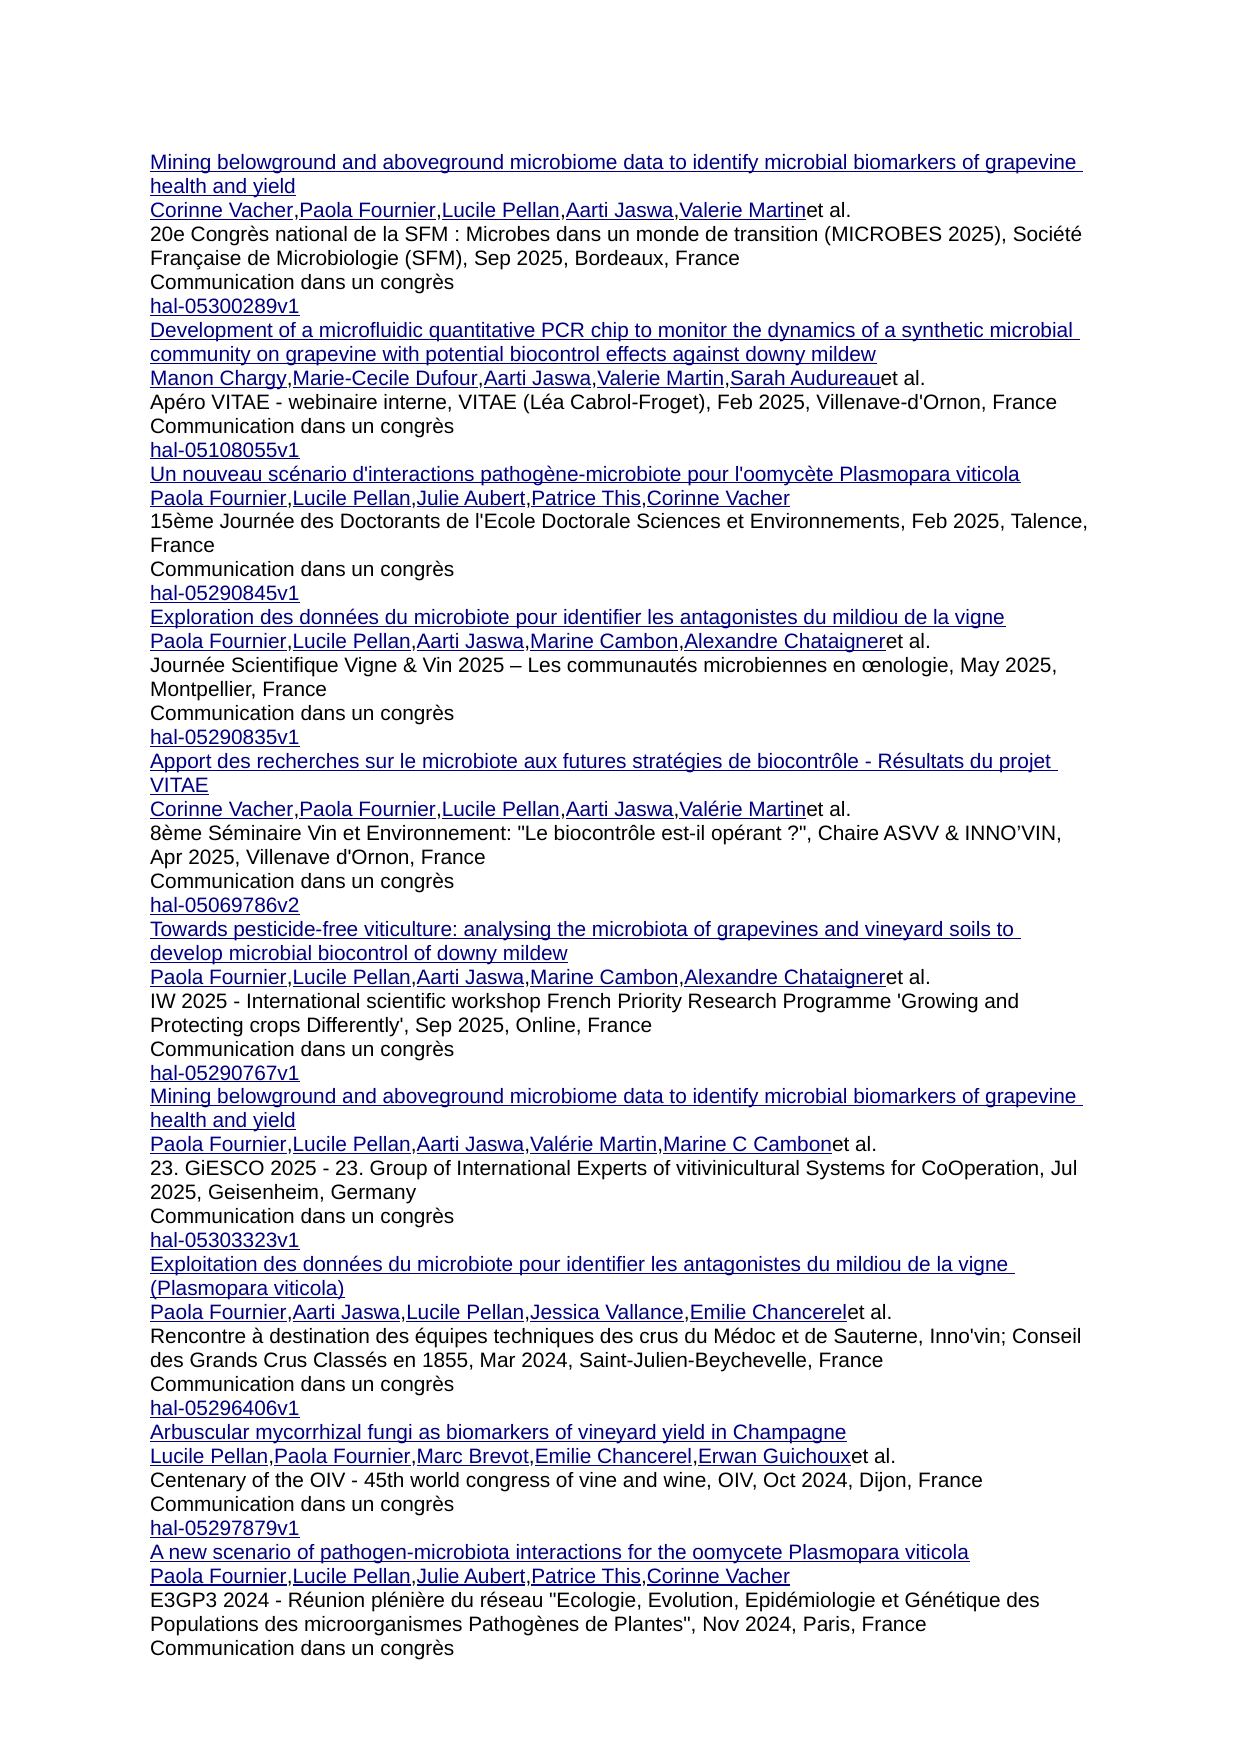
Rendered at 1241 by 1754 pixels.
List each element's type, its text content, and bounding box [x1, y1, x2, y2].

table_cell Apport des recherches sur le microbiote aux futures stratégies de biocontrôle - Résultats du projet VITAE Corinne Vacher,Paola Fournier,Lucile Pellan,Aarti Jaswa,Valérie Martinet al. 8ème Séminaire Vin et Environnement: "Le biocontrôle est-il opérant ?", Chaire ASVV & INNO’VIN, Apr 2025, Villenave d'Ornon, France Communication dans un congrès hal-05069786v2 [150, 749, 1090, 917]
table_cell A new scenario of pathogen-microbiota interactions for the oomycete Plasmopara viticola Paola Fournier,Lucile Pellan,Julie Aubert,Patrice This,Corinne Vacher E3GP3 2024 - Réunion plénière du réseau "Ecologie, Evolution, Epidémiologie et Génétique des Populations des microorganismes Pathogènes de Plantes", Nov 2024, Paris, France Communication dans un congrès [150, 1540, 1090, 1659]
table_cell Towards pesticide-free viticulture: analysing the microbiota of grapevines and vineyard soils to develop microbial biocontrol of downy mildew Paola Fournier,Lucile Pellan,Aarti Jaswa,Marine Cambon,Alexandre Chataigneret al. IW 2025 - International scientific workshop French Priority Research Programme 'Growing and Protecting crops Differently', Sep 2025, Online, France Communication dans un congrès hal-05290767v1 [150, 917, 1090, 1084]
table_cell Un nouveau scénario d'interactions pathogène-microbiote pour l'oomycète Plasmopara viticola Paola Fournier,Lucile Pellan,Julie Aubert,Patrice This,Corinne Vacher 15ème Journée des Doctorants de l'Ecole Doctorale Sciences et Environnements, Feb 2025, Talence, France Communication dans un congrès hal-05290845v1 [150, 461, 1090, 605]
table_cell Exploration des données du microbiote pour identifier les antagonistes du mildiou de la vigne Paola Fournier,Lucile Pellan,Aarti Jaswa,Marine Cambon,Alexandre Chataigneret al. Journée Scientifique Vigne & Vin 2025 – Les communautés microbiennes en œnologie, May 2025, Montpellier, France Communication dans un congrès hal-05290835v1 [150, 605, 1090, 749]
table_cell Exploitation des données du microbiote pour identifier les antagonistes du mildiou de la vigne (Plasmopara viticola) Paola Fournier,Aarti Jaswa,Lucile Pellan,Jessica Vallance,Emilie Chancerelet al. Rencontre à destination des équipes techniques des crus du Médoc et de Sauterne, Inno'vin; Conseil des Grands Crus Classés en 1855, Mar 2024, Saint-Julien-Beychevelle, France Communication dans un congrès hal-05296406v1 [150, 1252, 1090, 1420]
table_cell Arbuscular mycorrhizal fungi as biomarkers of vineyard yield in Champagne Lucile Pellan,Paola Fournier,Marc Brevot,Emilie Chancerel,Erwan Guichouxet al. Centenary of the OIV - 45th world congress of vine and wine, OIV, Oct 2024, Dijon, France Communication dans un congrès hal-05297879v1 [150, 1420, 1090, 1539]
table_cell Development of a microfluidic quantitative PCR chip to monitor the dynamics of a synthetic microbial community on grapevine with potential biocontrol effects against downy mildew Manon Chargy,Marie-Cecile Dufour,Aarti Jaswa,Valerie Martin,Sarah Audureauet al. Apéro VITAE - webinaire interne, VITAE (Léa Cabrol-Froget), Feb 2025, Villenave-d'Ornon, France Communication dans un congrès hal-05108055v1 [150, 318, 1090, 461]
table_cell Mining belowground and aboveground microbiome data to identify microbial biomarkers of grapevine health and yield Paola Fournier,Lucile Pellan,Aarti Jaswa,Valérie Martin,Marine C Cambonet al. 23. GiESCO 2025 - 23. Group of International Experts of vitivinicultural Systems for CoOperation, Jul 2025, Geisenheim, Germany Communication dans un congrès hal-05303323v1 [150, 1084, 1090, 1252]
table_cell Mining belowground and aboveground microbiome data to identify microbial biomarkers of grapevine health and yield Corinne Vacher,Paola Fournier,Lucile Pellan,Aarti Jaswa,Valerie Martinet al. 20e Congrès national de la SFM : Microbes dans un monde de transition (MICROBES 2025), Société Française de Microbiologie (SFM), Sep 2025, Bordeaux, France Communication dans un congrès hal-05300289v1 [150, 150, 1090, 318]
